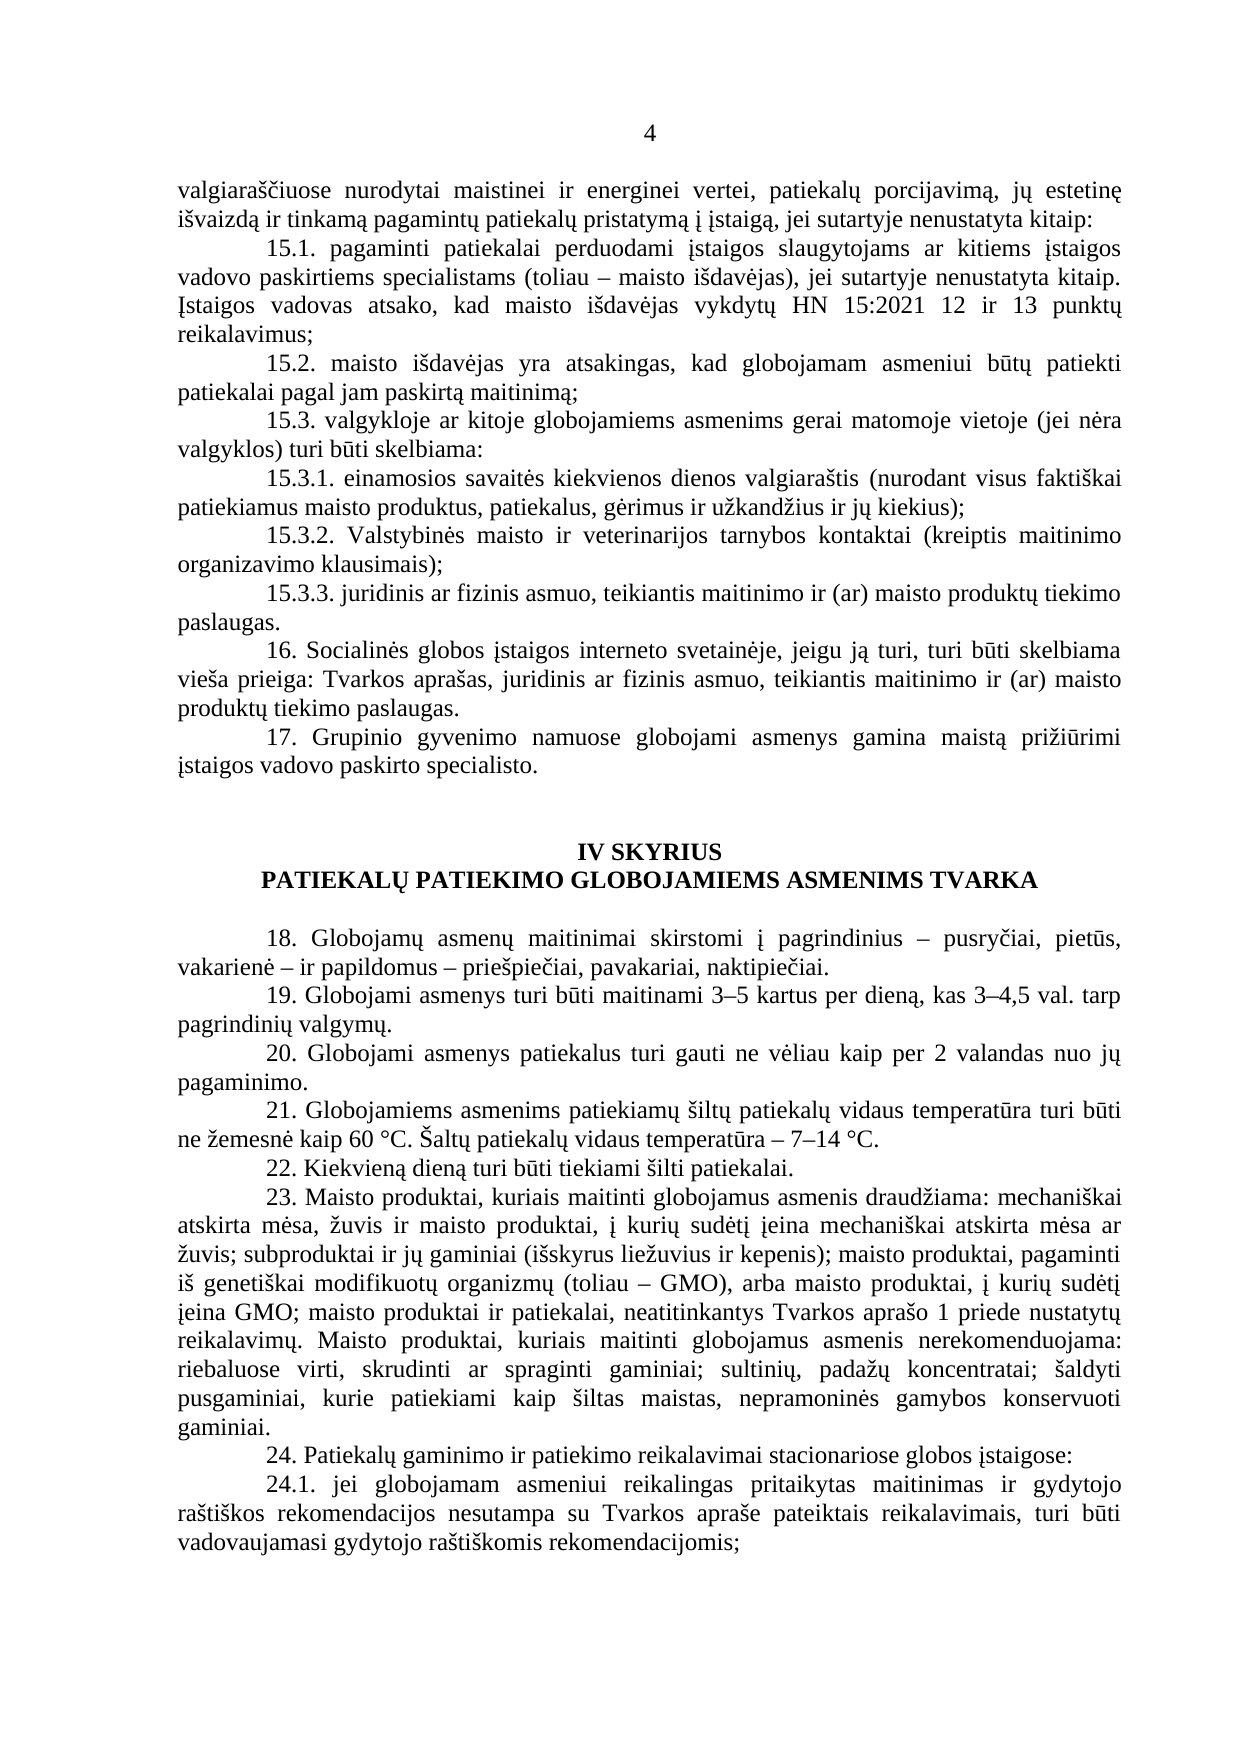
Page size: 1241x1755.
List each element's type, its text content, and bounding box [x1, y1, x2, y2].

text 15.1. pagaminti patiekalai perduodami įstaigos slaugytojams ar kitiems įstaigos vadovo paskirtiems specialistams (toliau – maisto išdavėjas), jei sutartyje nenustatyta kitaip. Įstaigos vadovas atsako, kad maisto išdavėjas vykdytų HN 15:2021 12 ir 13 punktų reikalavimus; [177, 233, 1122, 348]
text 17. Grupinio gyvenimo namuose globojami asmenys gamina maistą prižiūrimi įstaigos vadovo paskirto specialisto. [177, 722, 1122, 779]
text 15.3. valgykloje ar kitoje globojamiems asmenims gerai matomoje vietoje (jei nėra valgyklos) turi būti skelbiama: [177, 406, 1122, 463]
text 21. Globojamiems asmenims patiekiamų šiltų patiekalų vidaus temperatūra turi būti ne žemesnė kaip 60 °C. Šaltų patiekalų vidaus temperatūra ‒ 7‒14 °C. [177, 1096, 1122, 1153]
text 24.1. jei globojamam asmeniui reikalingas pritaikytas maitinimas ir gydytojo raštiškos rekomendacijos nesutampa su Tvarkos apraše pateiktais reikalavimais, turi būti vadovaujamasi gydytojo raštiškomis rekomendacijomis; [177, 1469, 1122, 1556]
text 20. Globojami asmenys patiekalus turi gauti ne vėliau kaip per 2 valandas nuo jų pagaminimo. [177, 1038, 1122, 1096]
text PATIEKALŲ PATIEKIMO GLOBOJAMIEMS ASMENIMS TVARKA [177, 866, 1122, 894]
text 15.3.2. Valstybinės maisto ir veterinarijos tarnybos kontaktai (kreiptis maitinimo organizavimo klausimais); [177, 521, 1122, 578]
text 19. Globojami asmenys turi būti maitinami 3–5 kartus per dieną, kas 3–4,5 val. tarp pagrindinių valgymų. [177, 981, 1122, 1038]
text IV SKYRIUS [177, 837, 1122, 866]
text valgiaraščiuose nurodytai maistinei ir energinei vertei, patiekalų porcijavimą, jų estetinę išvaizdą ir tinkamą pagamintų patiekalų pristatymą į įstaigą, jei sutartyje nenustatyta kitaip: [177, 176, 1122, 233]
text 18. Globojamų asmenų maitinimai skirstomi į pagrindinius ‒ pusryčiai, pietūs, vakarienė – ir papildomus ‒ priešpiečiai, pavakariai, naktipiečiai. [177, 923, 1122, 981]
text 15.3.3. juridinis ar fizinis asmuo, teikiantis maitinimo ir (ar) maisto produktų tiekimo paslaugas. [177, 578, 1122, 636]
text 15.3.1. einamosios savaitės kiekvienos dienos valgiaraštis (nurodant visus faktiškai patiekiamus maisto produktus, patiekalus, gėrimus ir užkandžius ir jų kiekius); [177, 463, 1122, 521]
text 16. Socialinės globos įstaigos interneto svetainėje, jeigu ją turi, turi būti skelbiama vieša prieiga: Tvarkos aprašas, juridinis ar fizinis asmuo, teikiantis maitinimo ir (ar) maisto produktų tiekimo paslaugas. [177, 636, 1122, 722]
text 15.2. maisto išdavėjas yra atsakingas, kad globojamam asmeniui būtų patiekti patiekalai pagal jam paskirtą maitinimą; [177, 348, 1122, 406]
text 22. Kiekvieną dieną turi būti tiekiami šilti patiekalai. [177, 1153, 1122, 1182]
text 24. Patiekalų gaminimo ir patiekimo reikalavimai stacionariose globos įstaigose: [177, 1441, 1122, 1469]
text 23. Maisto produktai, kuriais maitinti globojamus asmenis draudžiama: mechaniškai atskirta mėsa, žuvis ir maisto produktai, į kurių sudėtį įeina mechaniškai atskirta mėsa ar žuvis; subproduktai ir jų gaminiai (išskyrus liežuvius ir kepenis); maisto produktai, pagaminti iš genetiškai modifikuotų organizmų (toliau – GMO), arba maisto produktai, į kurių sudėtį įeina GMO; maisto produktai ir patiekalai, neatitinkantys Tvarkos aprašo 1 priede nustatytų reikalavimų. Maisto produktai, kuriais maitinti globojamus asmenis nerekomenduojama: riebaluose virti, skrudinti ar spraginti gaminiai; sultinių, padažų koncentratai; šaldyti pusgaminiai, kurie patiekiami kaip šiltas maistas, nepramoninės gamybos konservuoti gaminiai. [177, 1182, 1122, 1441]
